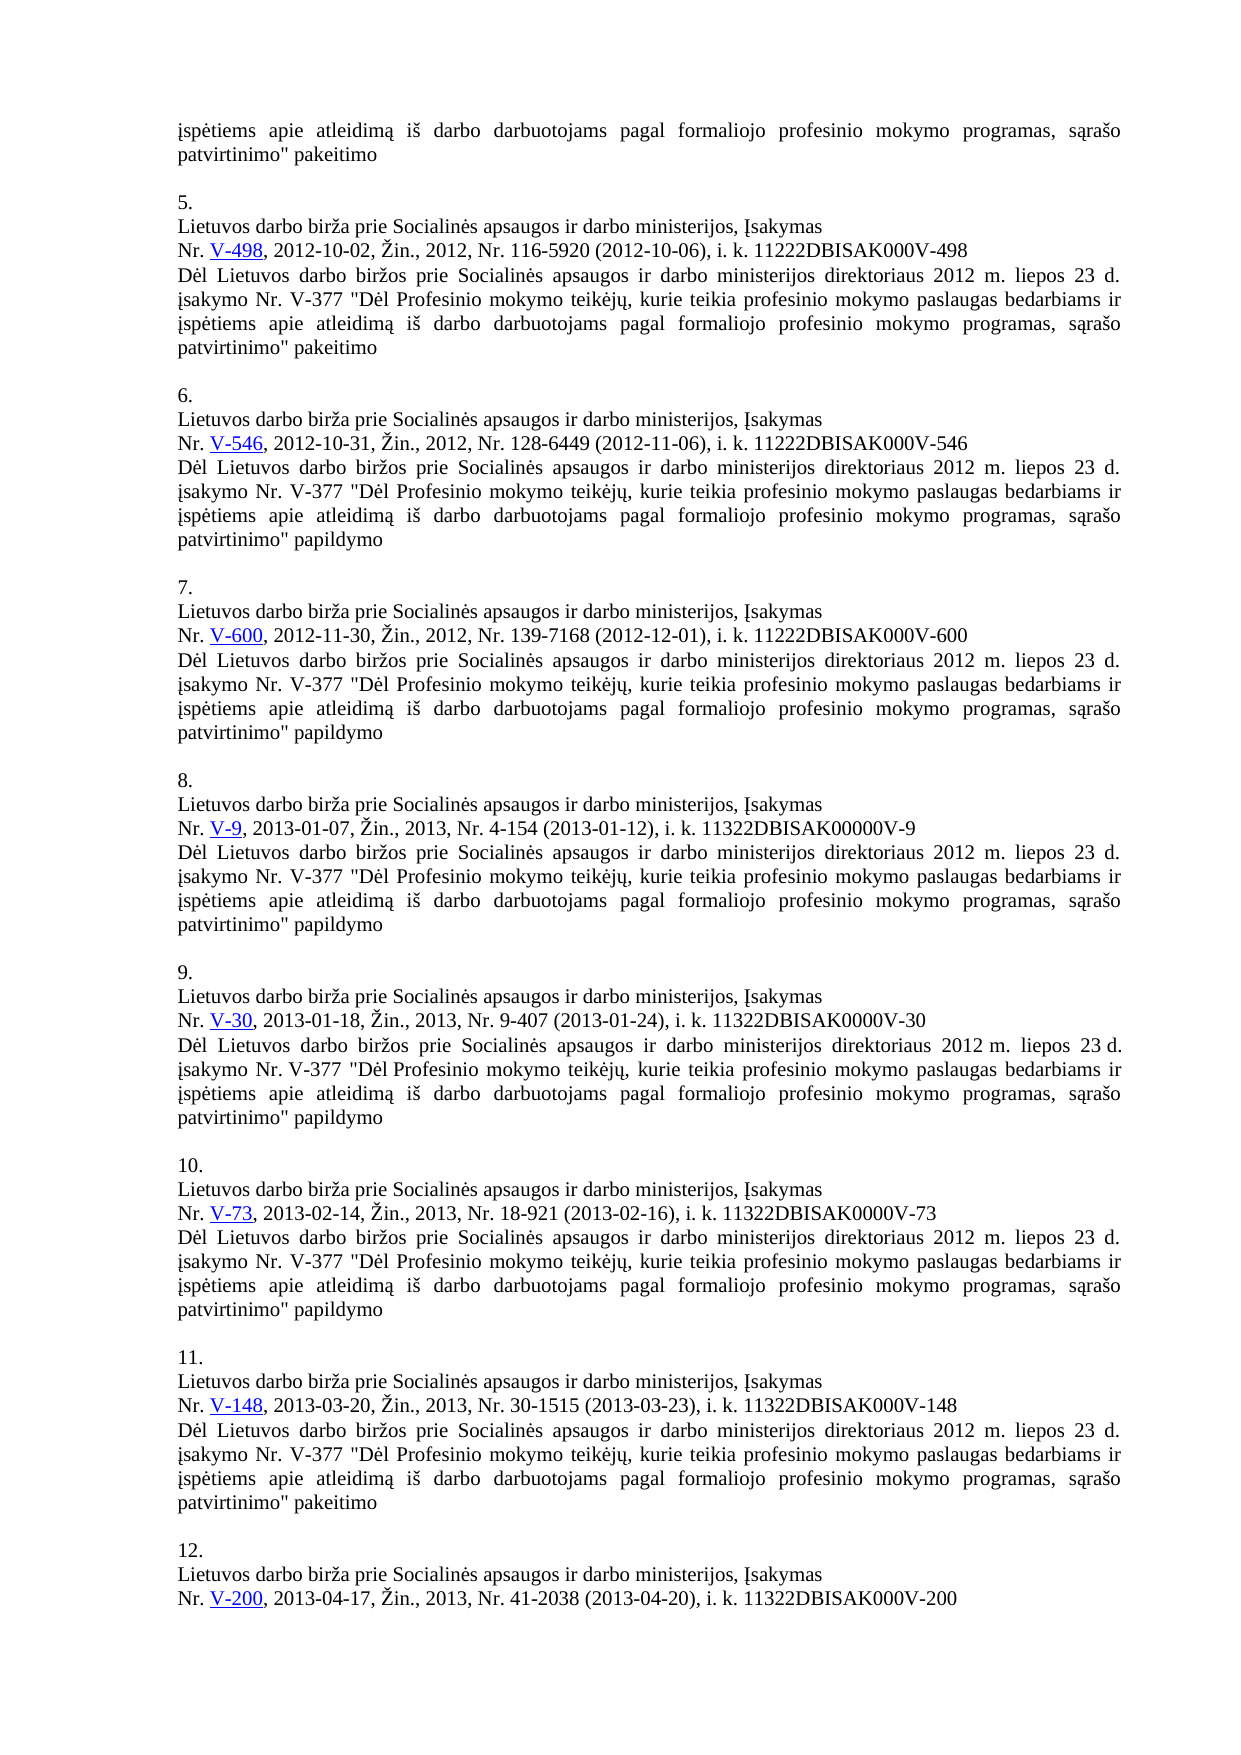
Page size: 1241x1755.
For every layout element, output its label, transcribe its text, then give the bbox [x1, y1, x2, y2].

text Dėl Lietuvos darbo biržos prie Socialinės apsaugos ir darbo ministerijos direktoriaus 2012 m. liepos 23 d. įsakymo Nr. V-377 "Dėl Profesinio mokymo teikėjų, kurie teikia profesinio mokymo paslaugas bedarbiams ir įspėtiems apie atleidimą iš darbo darbuotojams pagal formaliojo profesinio mokymo programas, sąrašo patvirtinimo" pakeitimo [177, 262, 1122, 359]
text Nr. V-9, 2013-01-07, Žin., 2013, Nr. 4-154 (2013-01-12), i. k. 11322DBISAK00000V-9 [177, 816, 1122, 840]
text Dėl Lietuvos darbo biržos prie Socialinės apsaugos ir darbo ministerijos direktoriaus 2012 m. liepos 23 d. įsakymo Nr. V-377 "Dėl Profesinio mokymo teikėjų, kurie teikia profesinio mokymo paslaugas bedarbiams ir įspėtiems apie atleidimą iš darbo darbuotojams pagal formaliojo profesinio mokymo programas, sąrašo patvirtinimo" papildymo [177, 647, 1122, 744]
text Nr. V-148, 2013-03-20, Žin., 2013, Nr. 30-1515 (2013-03-23), i. k. 11322DBISAK000V-148 [177, 1393, 1122, 1417]
text 10. [177, 1153, 1122, 1177]
text Dėl Lietuvos darbo biržos prie Socialinės apsaugos ir darbo ministerijos direktoriaus 2012 m. liepos 23 d. įsakymo Nr. V-377 "Dėl Profesinio mokymo teikėjų, kurie teikia profesinio mokymo paslaugas bedarbiams ir įspėtiems apie atleidimą iš darbo darbuotojams pagal formaliojo profesinio mokymo programas, sąrašo patvirtinimo" papildymo [177, 455, 1122, 551]
text 6. [177, 383, 1122, 407]
text 8. [177, 768, 1122, 792]
text Nr. V-498, 2012-10-02, Žin., 2012, Nr. 116-5920 (2012-10-06), i. k. 11222DBISAK000V-498 [177, 238, 1122, 262]
text Lietuvos darbo birža prie Socialinės apsaugos ir darbo ministerijos, Įsakymas [177, 599, 1122, 623]
text Nr. V-600, 2012-11-30, Žin., 2012, Nr. 139-7168 (2012-12-01), i. k. 11222DBISAK000V-600 [177, 623, 1122, 647]
text 7. [177, 575, 1122, 599]
text Lietuvos darbo birža prie Socialinės apsaugos ir darbo ministerijos, Įsakymas [177, 984, 1122, 1008]
text Nr. V-73, 2013-02-14, Žin., 2013, Nr. 18-921 (2013-02-16), i. k. 11322DBISAK0000V-73 [177, 1201, 1122, 1225]
text Lietuvos darbo birža prie Socialinės apsaugos ir darbo ministerijos, Įsakymas [177, 792, 1122, 816]
text Dėl Lietuvos darbo biržos prie Socialinės apsaugos ir darbo ministerijos direktoriaus 2012 m. liepos 23 d. įsakymo Nr. V-377 "Dėl Profesinio mokymo teikėjų, kurie teikia profesinio mokymo paslaugas bedarbiams ir įspėtiems apie atleidimą iš darbo darbuotojams pagal formaliojo profesinio mokymo programas, sąrašo patvirtinimo" papildymo [177, 840, 1122, 936]
text 5. [177, 190, 1122, 214]
text 11. [177, 1345, 1122, 1369]
text Lietuvos darbo birža prie Socialinės apsaugos ir darbo ministerijos, Įsakymas [177, 1177, 1122, 1201]
text Lietuvos darbo birža prie Socialinės apsaugos ir darbo ministerijos, Įsakymas [177, 214, 1122, 238]
text 12. [177, 1538, 1122, 1562]
text Lietuvos darbo birža prie Socialinės apsaugos ir darbo ministerijos, Įsakymas [177, 1562, 1122, 1586]
text Dėl Lietuvos darbo biržos prie Socialinės apsaugos ir darbo ministerijos direktoriaus 2012 m. liepos 23 d. įsakymo Nr. V-377 "Dėl Profesinio mokymo teikėjų, kurie teikia profesinio mokymo paslaugas bedarbiams ir įspėtiems apie atleidimą iš darbo darbuotojams pagal formaliojo profesinio mokymo programas, sąrašo patvirtinimo" papildymo [177, 1225, 1122, 1321]
text Lietuvos darbo birža prie Socialinės apsaugos ir darbo ministerijos, Įsakymas [177, 407, 1122, 431]
text Nr. V-200, 2013-04-17, Žin., 2013, Nr. 41-2038 (2013-04-20), i. k. 11322DBISAK000V-200 [177, 1586, 1122, 1610]
text Nr. V-30, 2013-01-18, Žin., 2013, Nr. 9-407 (2013-01-24), i. k. 11322DBISAK0000V-30 [177, 1008, 1122, 1032]
text įspėtiems apie atleidimą iš darbo darbuotojams pagal formaliojo profesinio mokymo programas, sąrašo patvirtinimo" pakeitimo [177, 118, 1122, 166]
text 9. [177, 960, 1122, 984]
text Dėl Lietuvos darbo biržos prie Socialinės apsaugos ir darbo ministerijos direktoriaus 2012 m. liepos 23 d. įsakymo Nr. V-377 "Dėl Profesinio mokymo teikėjų, kurie teikia profesinio mokymo paslaugas bedarbiams ir įspėtiems apie atleidimą iš darbo darbuotojams pagal formaliojo profesinio mokymo programas, sąrašo patvirtinimo" pakeitimo [177, 1417, 1122, 1514]
text Nr. V-546, 2012-10-31, Žin., 2012, Nr. 128-6449 (2012-11-06), i. k. 11222DBISAK000V-546 [177, 431, 1122, 455]
text Lietuvos darbo birža prie Socialinės apsaugos ir darbo ministerijos, Įsakymas [177, 1369, 1122, 1393]
text Dėl Lietuvos darbo biržos prie Socialinės apsaugos ir darbo ministerijos direktoriaus 2012 m. liepos 23 d. įsakymo Nr. V-377 "Dėl Profesinio mokymo teikėjų, kurie teikia profesinio mokymo paslaugas bedarbiams ir įspėtiems apie atleidimą iš darbo darbuotojams pagal formaliojo profesinio mokymo programas, sąrašo patvirtinimo" papildymo [177, 1032, 1122, 1129]
